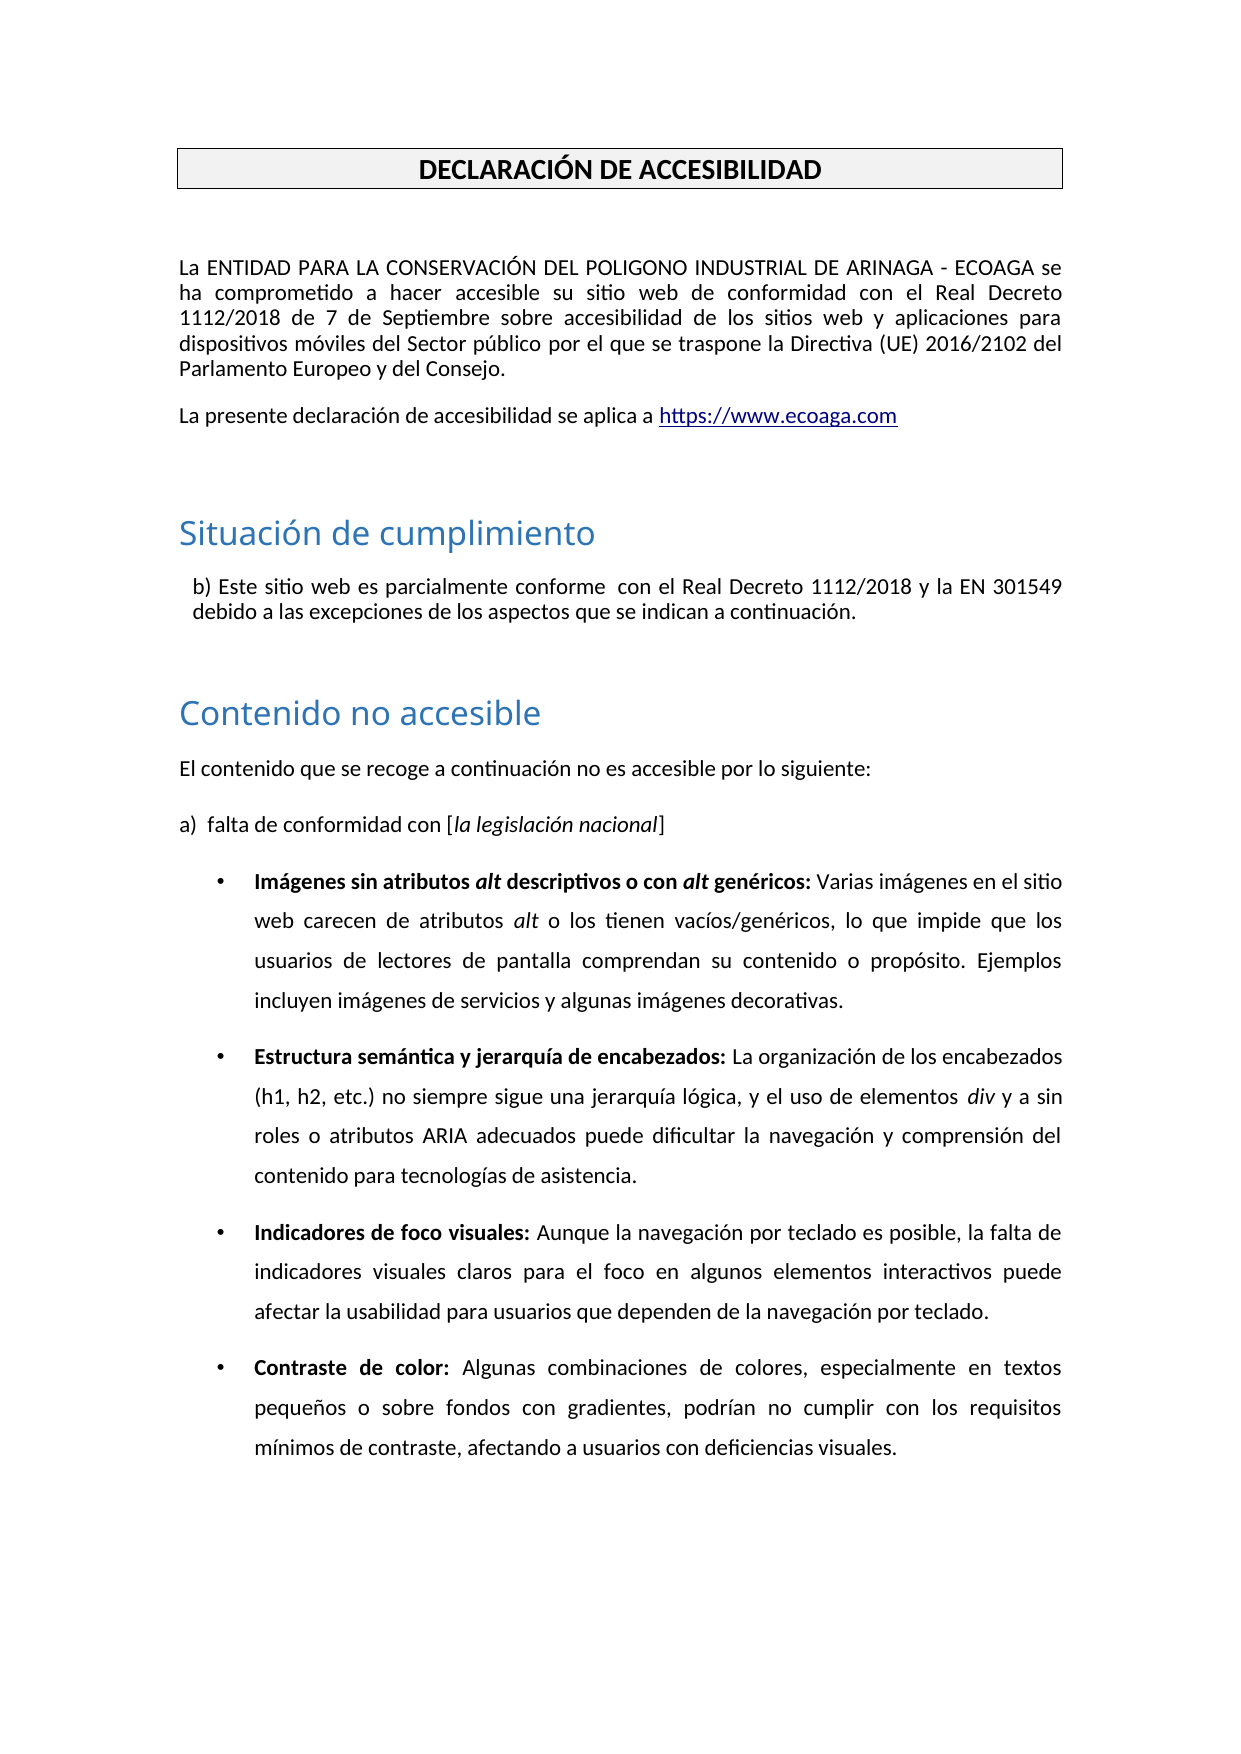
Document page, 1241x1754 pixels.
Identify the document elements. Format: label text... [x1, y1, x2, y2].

list Imágenes sin atributos alt descriptivos o con alt genéricos: Varias imágenes en el sitio web carecen de atributos alt o los tienen vacíos/genéricos, lo que impide que los usuarios de lectores de pantalla comprendan su contenido o propósito. Ejemplos incluyen imágenes de servicios y algunas imágenes decorativas. [217, 867, 1063, 1014]
text La presente declaración de accesibilidad se aplica a https://www.ecoaga.com [179, 403, 1063, 429]
text La ENTIDAD PARA LA CONSERVACIÓN DEL POLIGONO INDUSTRIAL DE ARINAGA - ECOAGA se ha comprometido a hacer accesible su sitio web de conformidad con el Real Decreto 1112/2018 de 7 de Septiembre sobre accesibilidad de los sitios web y aplicaciones para dispositivos móviles del Sector público por el que se traspone la Directiva (UE) 2016/2102 del Parlamento Europeo y del Consejo. [179, 256, 1063, 382]
subtitle Situación de cumplimiento [179, 510, 1063, 555]
subtitle Contenido no accesible [179, 689, 1063, 735]
list b) Este sitio web es parcialmente conforme con el Real Decreto 1112/2018 y la EN 301549 debido a las excepciones de los aspectos que se indican a continuación. [178, 574, 1063, 625]
list Contraste de color: Algunas combinaciones de colores, especialmente en textos pequeños o sobre fondos con gradientes, podrían no cumplir con los requisitos mínimos de contraste, afectando a usuarios con deficiencias visuales. [217, 1353, 1063, 1461]
list Indicadores de foco visuales: Aunque la navegación por teclado es posible, la falta de indicadores visuales claros para el foco en algunos elementos interactivos puede afectar la usabilidad para usuarios que dependen de la navegación por teclado. [217, 1218, 1063, 1325]
text El contenido que se recoge a continuación no es accesible por lo siguiente: [179, 754, 1063, 782]
text DECLARACIÓN DE ACCESIBILIDAD [178, 149, 1062, 188]
list Estructura semántica y jerarquía de encabezados: La organización de los encabezados (h1, h2, etc.) no siempre sigue una jerarquía lógica, y el uso de elementos div y a sin roles o atributos ARIA adecuados puede dificultar la navegación y comprensión del contenido para tecnologías de asistencia. [217, 1042, 1063, 1189]
text a) falta de conformidad con [la legislación nacional] [179, 810, 1063, 838]
